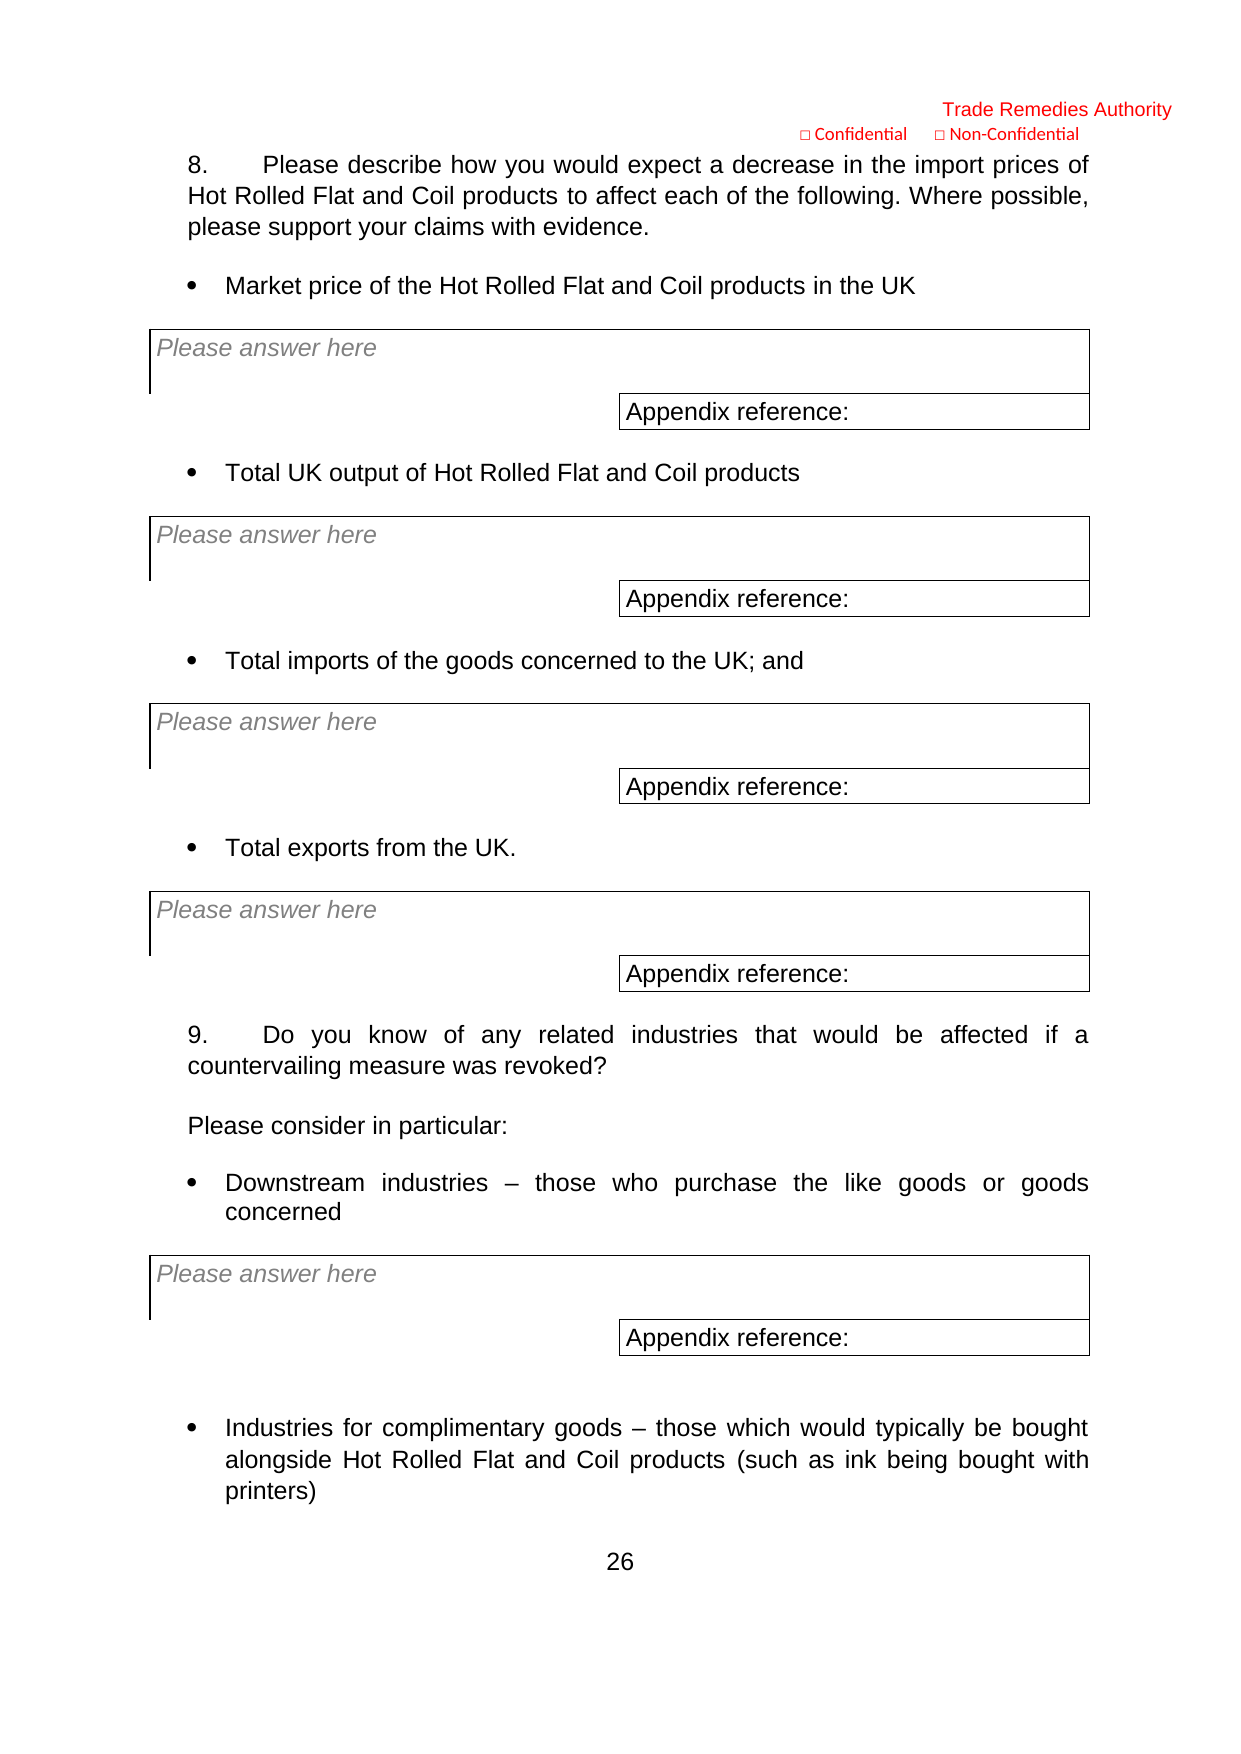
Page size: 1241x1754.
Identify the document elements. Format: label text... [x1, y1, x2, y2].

list Industries for complimentary goods – those which would typically be bought alongside Hot Rolled Flat and Coil products (such as ink being bought with printers) [187, 1413, 1090, 1505]
table_cell Appendix reference: [620, 394, 1089, 428]
table_header Please answer here [151, 892, 1089, 955]
table_cell Appendix reference: [620, 769, 1089, 803]
table_cell Appendix reference: [620, 956, 1089, 991]
table_cell [150, 956, 619, 991]
table_cell [150, 769, 619, 803]
list Do you know of any related industries that would be affected if a countervailing measure was revoked? [187, 1021, 1090, 1080]
list Please describe how you would expect a decrease in the import prices of Hot Rolled Flat and Coil products to affect each of the following. Where possible, please support your claims with evidence. [187, 150, 1090, 240]
list Please consider in particular: [187, 1111, 1090, 1139]
table_cell [150, 581, 619, 616]
list Total UK output of Hot Rolled Flat and Coil products [187, 458, 1090, 487]
table_cell Appendix reference: [620, 581, 1089, 616]
list Market price of the Hot Rolled Flat and Coil products in the UK [187, 271, 1090, 300]
list Total imports of the goods concerned to the UK; and [187, 646, 1090, 674]
table_cell [150, 1320, 619, 1354]
table_header Please answer here [151, 330, 1089, 393]
list Downstream industries – those who purchase the like goods or goods concerned [187, 1168, 1090, 1226]
table_header Please answer here [151, 517, 1089, 580]
table_header Please answer here [151, 704, 1089, 768]
table_cell Appendix reference: [620, 1320, 1089, 1354]
table_cell [150, 394, 619, 428]
list Total exports from the UK. [187, 833, 1090, 862]
table_header Please answer here [151, 1256, 1089, 1319]
